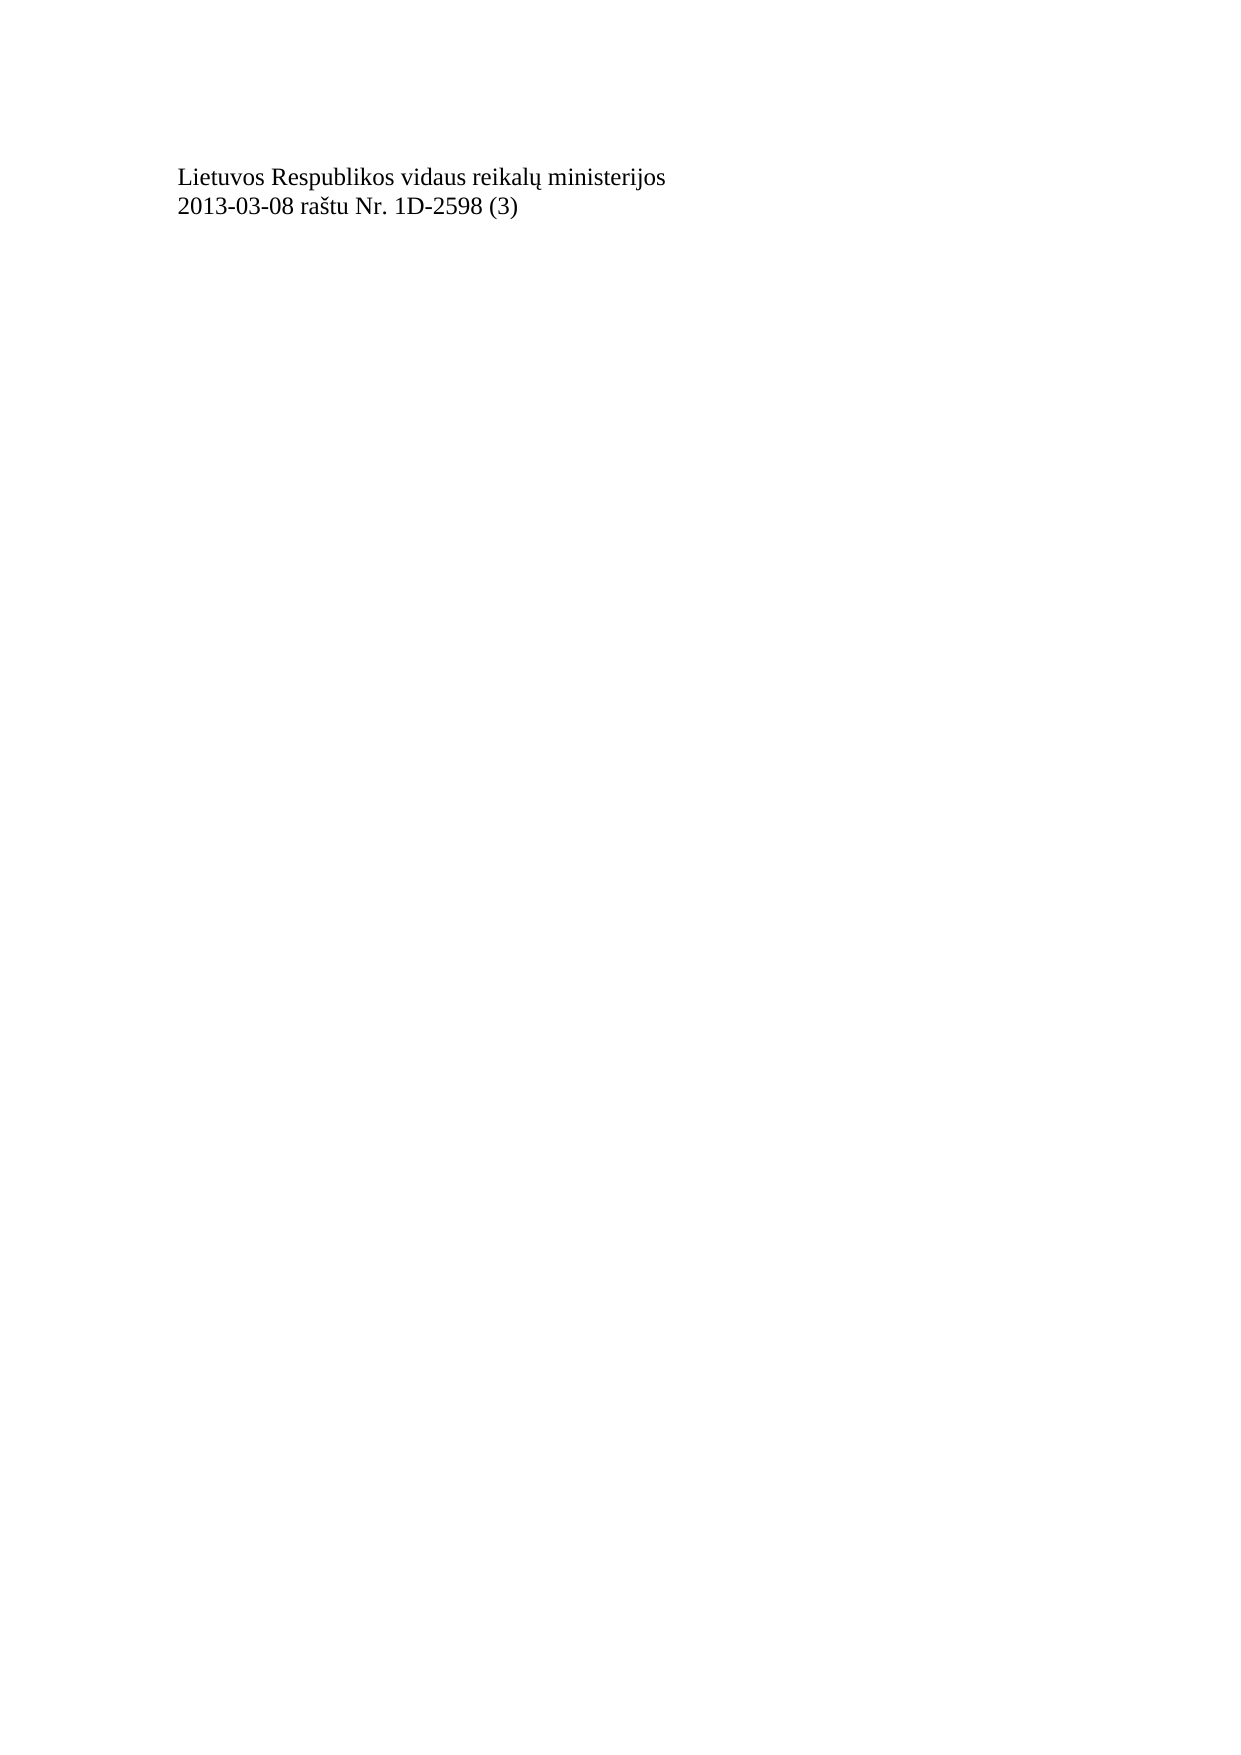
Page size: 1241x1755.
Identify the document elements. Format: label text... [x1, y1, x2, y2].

text 2013-03-08 raštu Nr. 1D-2598 (3) [177, 191, 1181, 220]
text Lietuvos Respublikos vidaus reikalų ministerijos [177, 162, 1181, 191]
